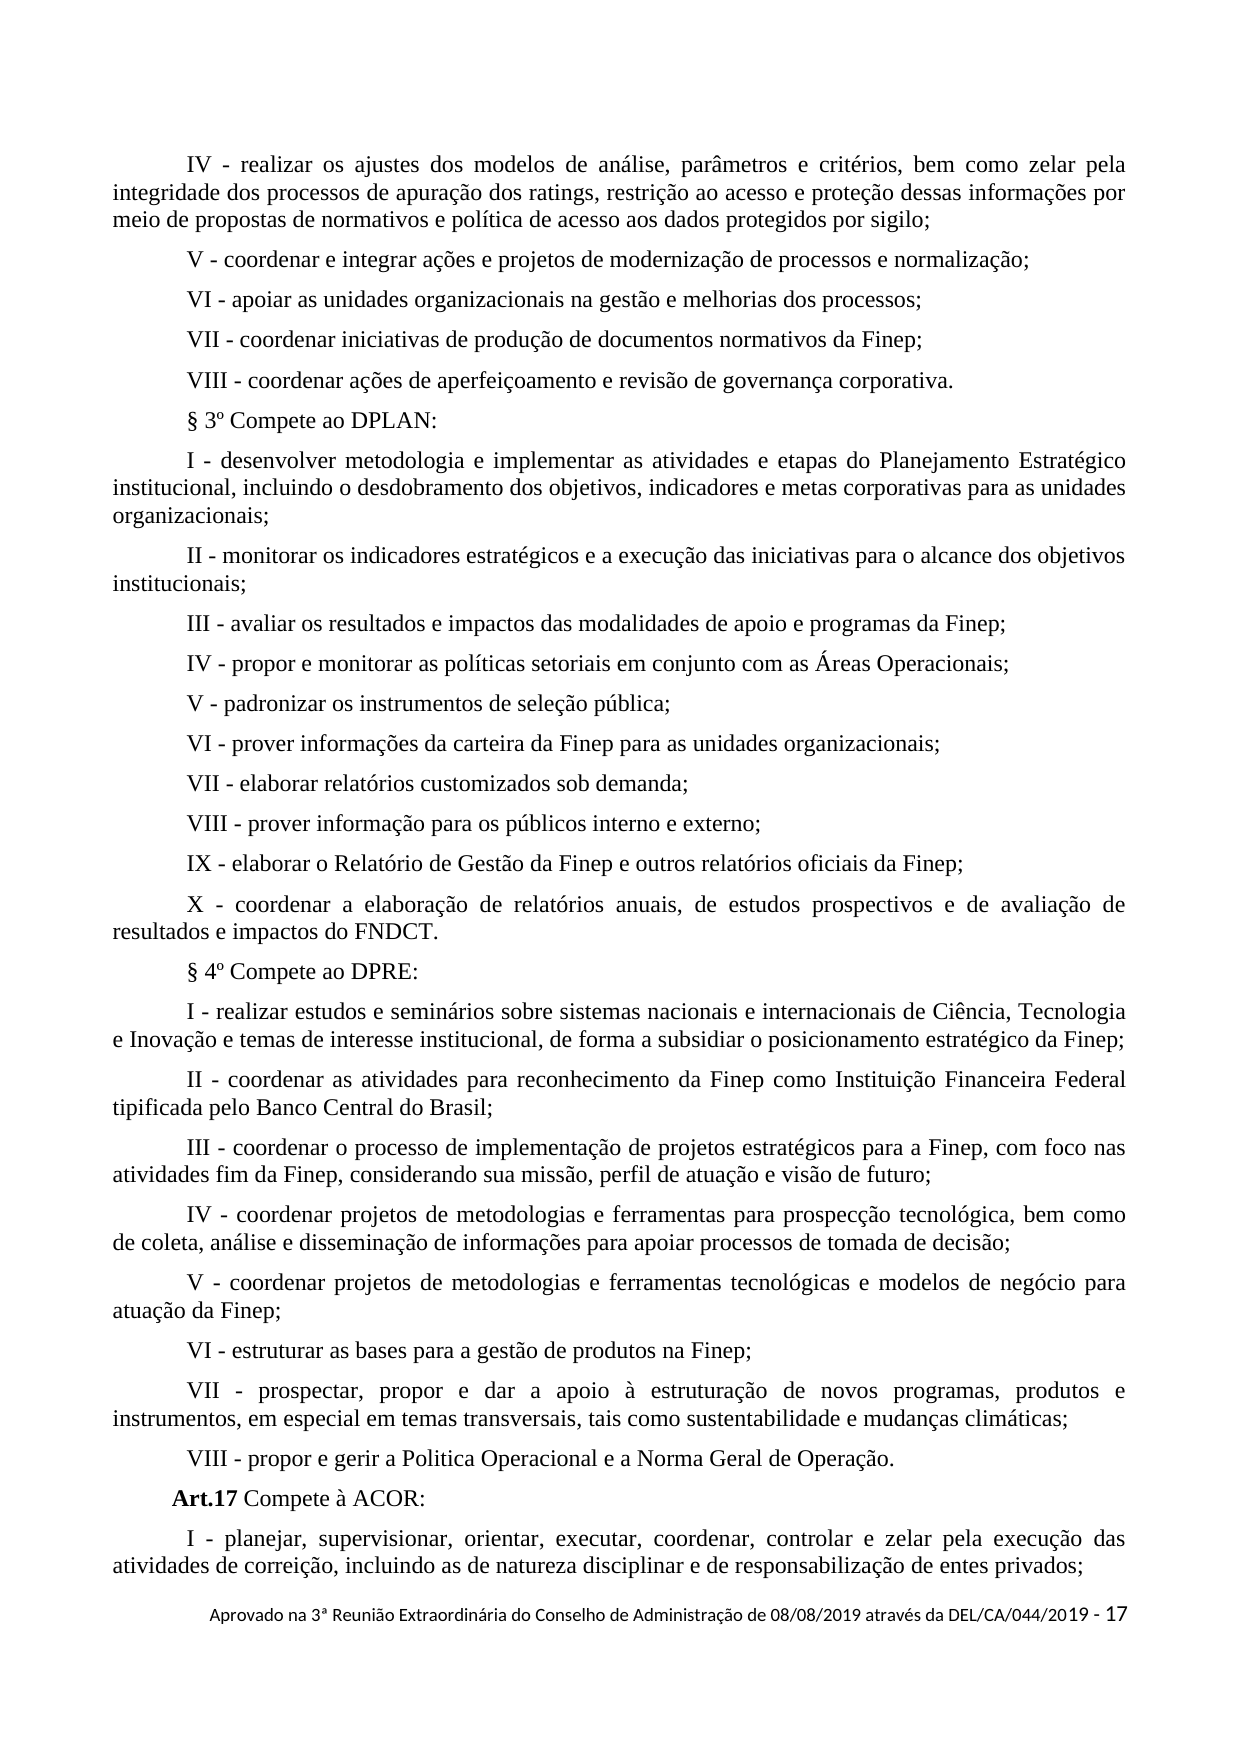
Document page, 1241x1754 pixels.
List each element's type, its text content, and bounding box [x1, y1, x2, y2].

text V - padronizar os instrumentos de seleção pública; [112, 689, 1128, 717]
text VIII - propor e gerir a Politica Operacional e a Norma Geral de Operação. [112, 1444, 1128, 1471]
text VII - coordenar iniciativas de produção de documentos normativos da Finep; [112, 326, 1128, 353]
text I - planejar, supervisionar, orientar, executar, coordenar, controlar e zelar pela execução das atividades de correição, incluindo as de natureza disciplinar e de responsabilização de entes privados; [112, 1524, 1128, 1579]
text III - coordenar o processo de implementação de projetos estratégicos para a Finep, com foco nas atividades fim da Finep, considerando sua missão, perfil de atuação e visão de futuro; [112, 1133, 1128, 1188]
text I - desenvolver metodologia e implementar as atividades e etapas do Planejamento Estratégico institucional, incluindo o desdobramento dos objetivos, indicadores e metas corporativas para as unidades organizacionais; [112, 446, 1128, 529]
text VI - apoiar as unidades organizacionais na gestão e melhorias dos processos; [112, 285, 1128, 313]
text Art.17 Compete à ACOR: [112, 1484, 1128, 1511]
text III - avaliar os resultados e impactos das modalidades de apoio e programas da Finep; [112, 609, 1128, 636]
text VII - elaborar relatórios customizados sob demanda; [112, 769, 1128, 797]
text V - coordenar e integrar ações e projetos de modernização de processos e normalização; [112, 245, 1128, 273]
text VI - prover informações da carteira da Finep para as unidades organizacionais; [112, 729, 1128, 757]
text VII - prospectar, propor e dar a apoio à estruturação de novos programas, produtos e instrumentos, em especial em temas transversais, tais como sustentabilidade e mudanças climáticas; [112, 1376, 1128, 1431]
text § 3º Compete ao DPLAN: [112, 406, 1128, 433]
text II - coordenar as atividades para reconhecimento da Finep como Instituição Financeira Federal tipificada pelo Banco Central do Brasil; [112, 1065, 1128, 1120]
text I - realizar estudos e seminários sobre sistemas nacionais e internacionais de Ciência, Tecnologia e Inovação e temas de interesse institucional, de forma a subsidiar o posicionamento estratégico da Finep; [112, 997, 1128, 1053]
text V - coordenar projetos de metodologias e ferramentas tecnológicas e modelos de negócio para atuação da Finep; [112, 1268, 1128, 1323]
text VIII - prover informação para os públicos interno e externo; [112, 809, 1128, 837]
text IV - propor e monitorar as políticas setoriais em conjunto com as Áreas Operacionais; [112, 649, 1128, 677]
text VI - estruturar as bases para a gestão de produtos na Finep; [112, 1336, 1128, 1363]
text IX - elaborar o Relatório de Gestão da Finep e outros relatórios oficiais da Finep; [112, 849, 1128, 877]
text X - coordenar a elaboração de relatórios anuais, de estudos prospectivos e de avaliação de resultados e impactos do FNDCT. [112, 889, 1128, 945]
text IV - realizar os ajustes dos modelos de análise, parâmetros e critérios, bem como zelar pela integridade dos processos de apuração dos ratings, restrição ao acesso e proteção dessas informações por meio de propostas de normativos e política de acesso aos dados protegidos por sigilo; [112, 150, 1128, 233]
text II - monitorar os indicadores estratégicos e a execução das iniciativas para o alcance dos objetivos institucionais; [112, 541, 1128, 596]
text IV - coordenar projetos de metodologias e ferramentas para prospecção tecnológica, bem como de coleta, análise e disseminação de informações para apoiar processos de tomada de decisão; [112, 1201, 1128, 1256]
text VIII - coordenar ações de aperfeiçoamento e revisão de governança corporativa. [112, 366, 1128, 393]
text § 4º Compete ao DPRE: [112, 957, 1128, 985]
